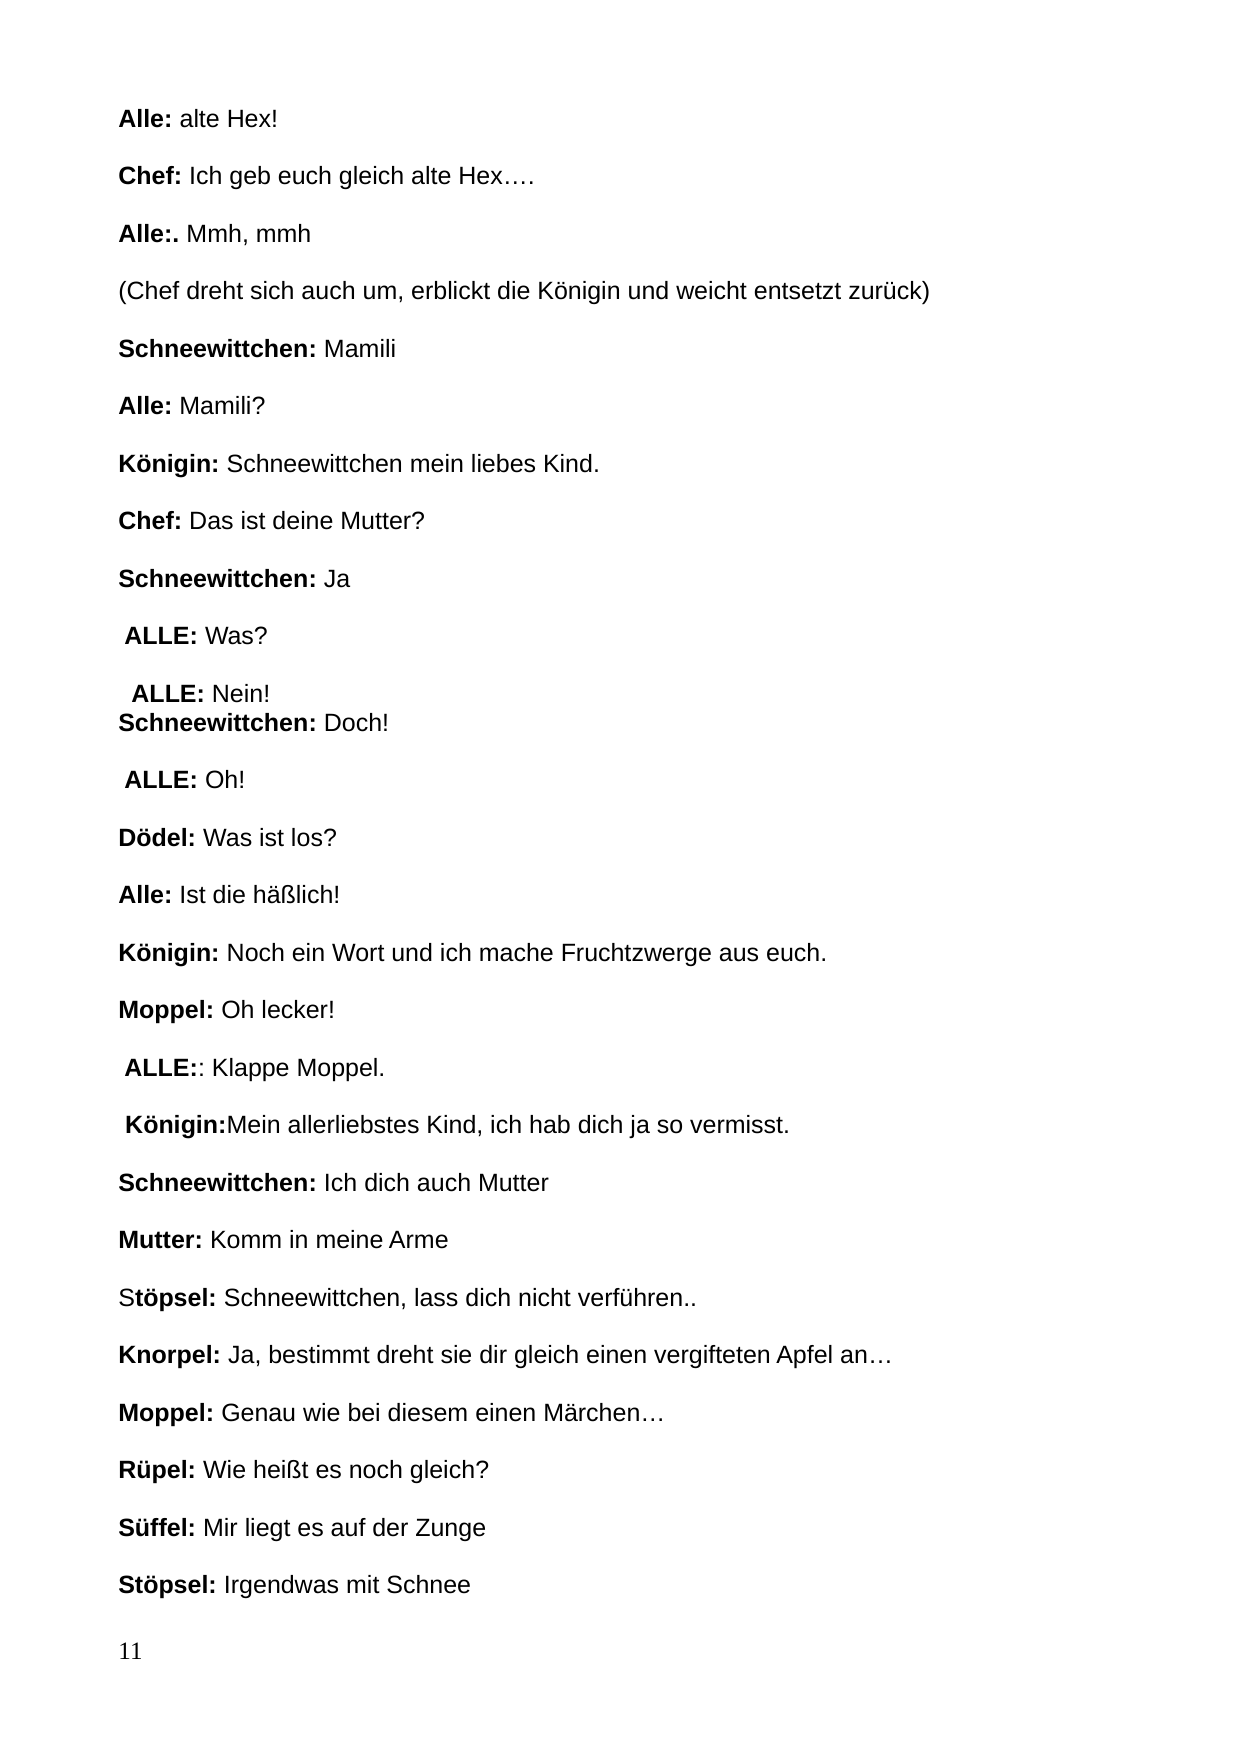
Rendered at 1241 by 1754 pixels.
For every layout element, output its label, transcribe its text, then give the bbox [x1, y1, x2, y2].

text Schneewittchen: Ich dich auch Mutter [118, 1167, 1122, 1196]
text ALLE:: Klappe Moppel. [118, 1052, 1122, 1081]
text ALLE: Nein! [118, 679, 1122, 707]
text Alle: Ist die häßlich! [118, 880, 1122, 909]
text Stöpsel: Irgendwas mit Schnee [118, 1570, 1122, 1599]
text Moppel: Genau wie bei diesem einen Märchen… [118, 1397, 1122, 1426]
text Alle: alte Hex! [118, 104, 1122, 132]
text Dödel: Was ist los? [118, 822, 1122, 851]
text Süffel: Mir liegt es auf der Zunge [118, 1512, 1122, 1541]
text Stöpsel: Schneewittchen, lass dich nicht verführen.. [118, 1282, 1122, 1311]
text Chef: Ich geb euch gleich alte Hex…. [118, 161, 1122, 190]
text Rüpel: Wie heißt es noch gleich? [118, 1455, 1122, 1484]
text Knorpel: Ja, bestimmt dreht sie dir gleich einen vergifteten Apfel an… [118, 1340, 1122, 1369]
text Schneewittchen: Mamili [118, 334, 1122, 362]
text ALLE: Was? [118, 621, 1122, 650]
text Königin: Schneewittchen mein liebes Kind. [118, 449, 1122, 477]
text Alle: Mamili? [118, 391, 1122, 420]
text Moppel: Oh lecker! [118, 995, 1122, 1024]
text Alle:. Mmh, mmh [118, 219, 1122, 247]
text Königin:Mein allerliebstes Kind, ich hab dich ja so vermisst. [118, 1110, 1122, 1139]
text Mutter: Komm in meine Arme [118, 1225, 1122, 1254]
text ALLE: Oh! [118, 765, 1122, 794]
text Chef: Das ist deine Mutter? [118, 506, 1122, 535]
text Schneewittchen: Ja [118, 564, 1122, 592]
text (Chef dreht sich auch um, erblickt die Königin und weicht entsetzt zurück) [118, 276, 1122, 305]
text Königin: Noch ein Wort und ich mache Fruchtzwerge aus euch. [118, 937, 1122, 966]
text Schneewittchen: Doch! [118, 707, 1122, 736]
